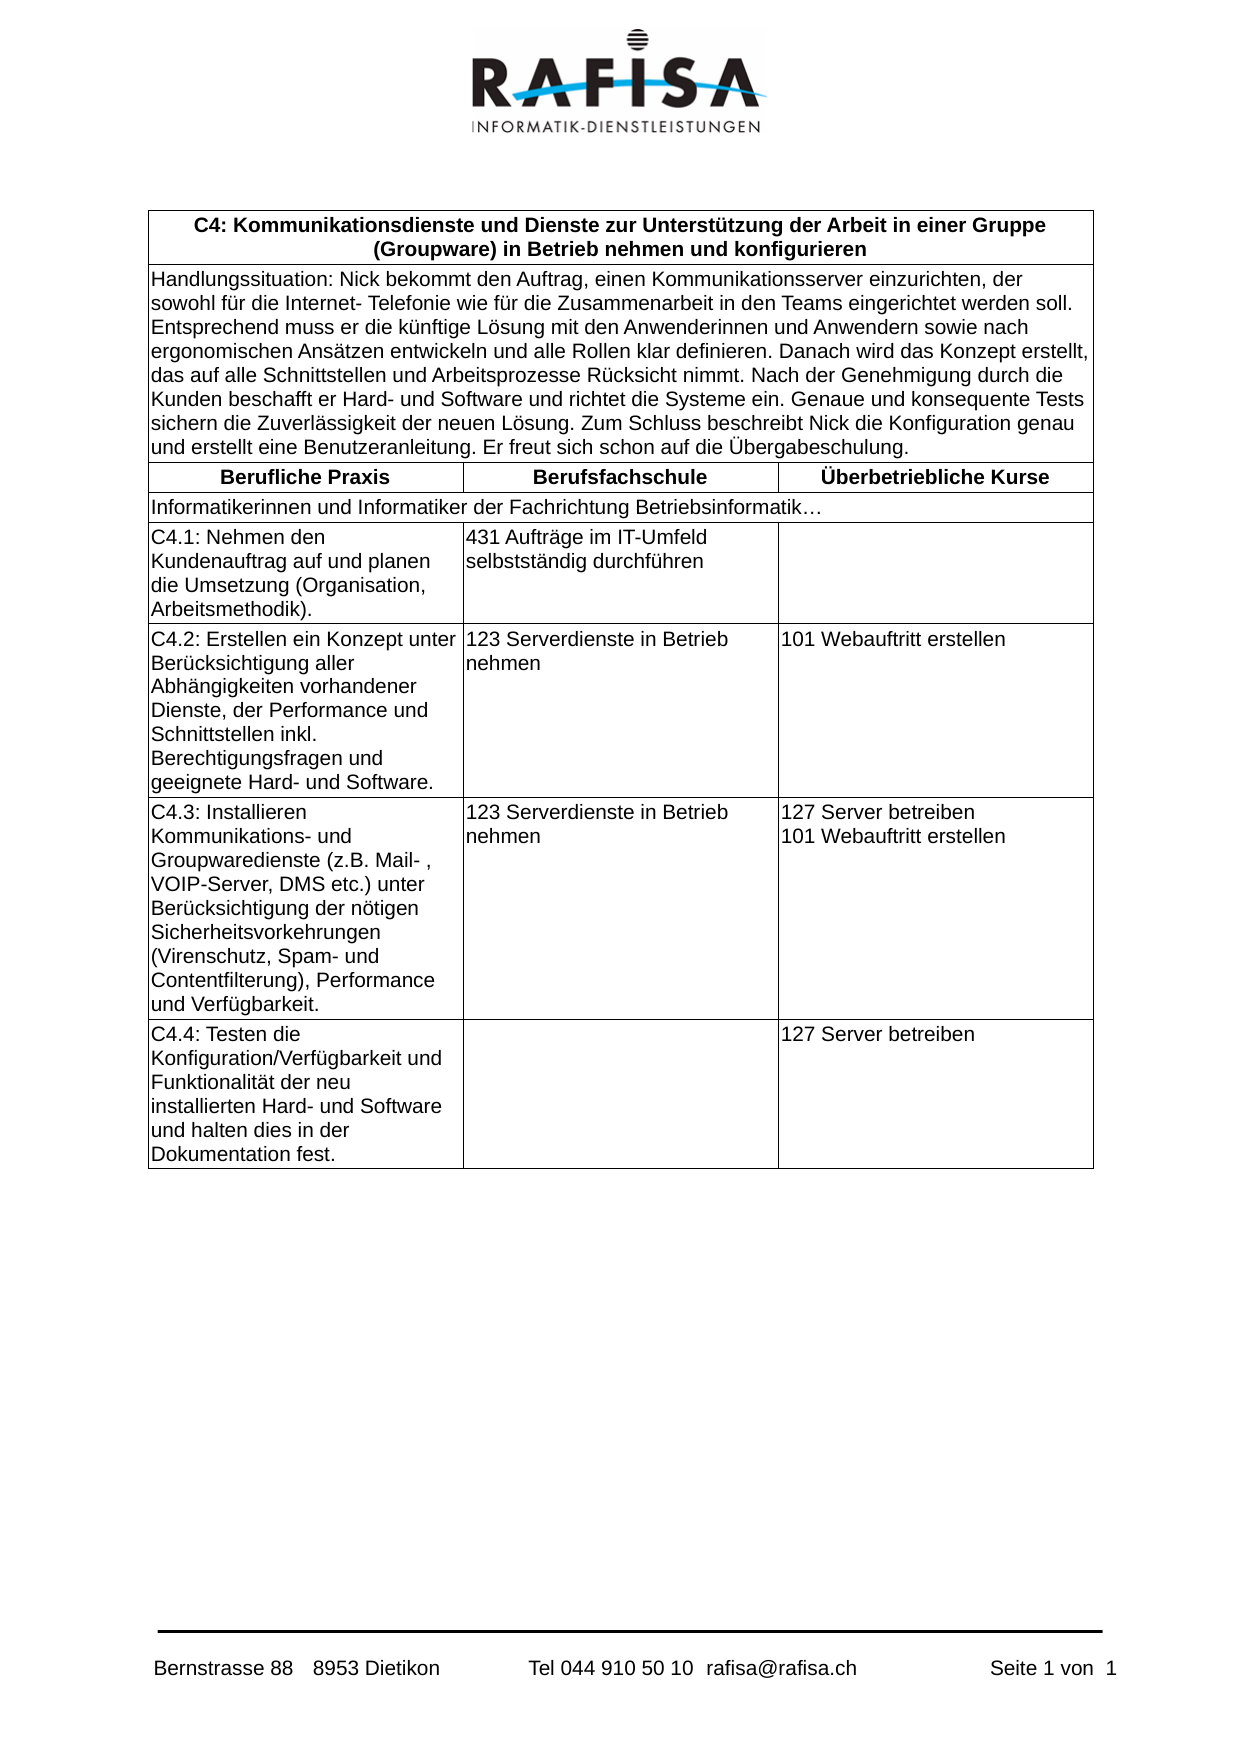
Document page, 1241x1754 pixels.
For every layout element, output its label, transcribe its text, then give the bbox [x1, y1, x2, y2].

table_cell C4.2: Erstellen ein Konzept unter Berücksichtigung aller Abhängigkeiten vorhandener Dienste, der Performance und Schnittstellen inkl. Berechtigungsfragen und geeignete Hard- und Software. [149, 624, 463, 797]
table_cell 127 Server betreiben [779, 1020, 1093, 1168]
table_cell Berufsfachschule [464, 463, 778, 492]
table_cell Berufliche Praxis [149, 463, 463, 492]
table_cell [779, 523, 1093, 623]
table_cell 101 Webauftritt erstellen [779, 624, 1093, 797]
table_cell 127 Server betreiben 101 Webauftritt erstellen [779, 798, 1093, 1018]
picture [472, 29, 768, 133]
table_cell C4.4: Testen die Konfiguration/Verfügbarkeit und Funktionalität der neu installierten Hard- und Software und halten dies in der Dokumentation fest. [149, 1020, 463, 1168]
table_cell C4.3: Installieren Kommunikations- und Groupwaredienste (z.B. Mail- , VOIP-Server, DMS etc.) unter Berücksichtigung der nötigen Sicherheitsvorkehrungen (Virenschutz, Spam- und Contentfilterung), Performance und Verfügbarkeit. [149, 798, 463, 1018]
table_cell 431 Aufträge im IT-Umfeld selbstständig durchführen [464, 523, 778, 623]
table_cell 123 Serverdienste in Betrieb nehmen [464, 798, 778, 1018]
table_cell [464, 1020, 778, 1168]
table_cell Handlungssituation: Nick bekommt den Auftrag, einen Kommunikationsserver einzurichten, der sowohl für die Internet- Telefonie wie für die Zusammenarbeit in den Teams eingerichtet werden soll. Entsprechend muss er die künftige Lösung mit den Anwenderinnen und Anwendern sowie nach ergonomischen Ansätzen entwickeln und alle Rollen klar definieren. Danach wird das Konzept erstellt, das auf alle Schnittstellen und Arbeitsprozesse Rücksicht nimmt. Nach der Genehmigung durch die Kunden beschafft er Hard- und Software und richtet die Systeme ein. Genaue und konsequente Tests sichern die Zuverlässigkeit der neuen Lösung. Zum Schluss beschreibt Nick die Konfiguration genau und erstellt eine Benutzeranleitung. Er freut sich schon auf die Übergabeschulung. [149, 265, 1093, 462]
table_header C4: Kommunikationsdienste und Dienste zur Unterstützung der Arbeit in einer Gruppe (Groupware) in Betrieb nehmen und konfigurieren [149, 211, 1093, 264]
table_cell 123 Serverdienste in Betrieb nehmen [464, 624, 778, 797]
table_cell C4.1: Nehmen den Kundenauftrag auf und planen die Umsetzung (Organisation, Arbeitsmethodik). [149, 523, 463, 623]
table_cell Informatikerinnen und Informatiker der Fachrichtung Betriebsinformatik… [149, 493, 1093, 522]
table_cell Überbetriebliche Kurse [779, 463, 1093, 492]
